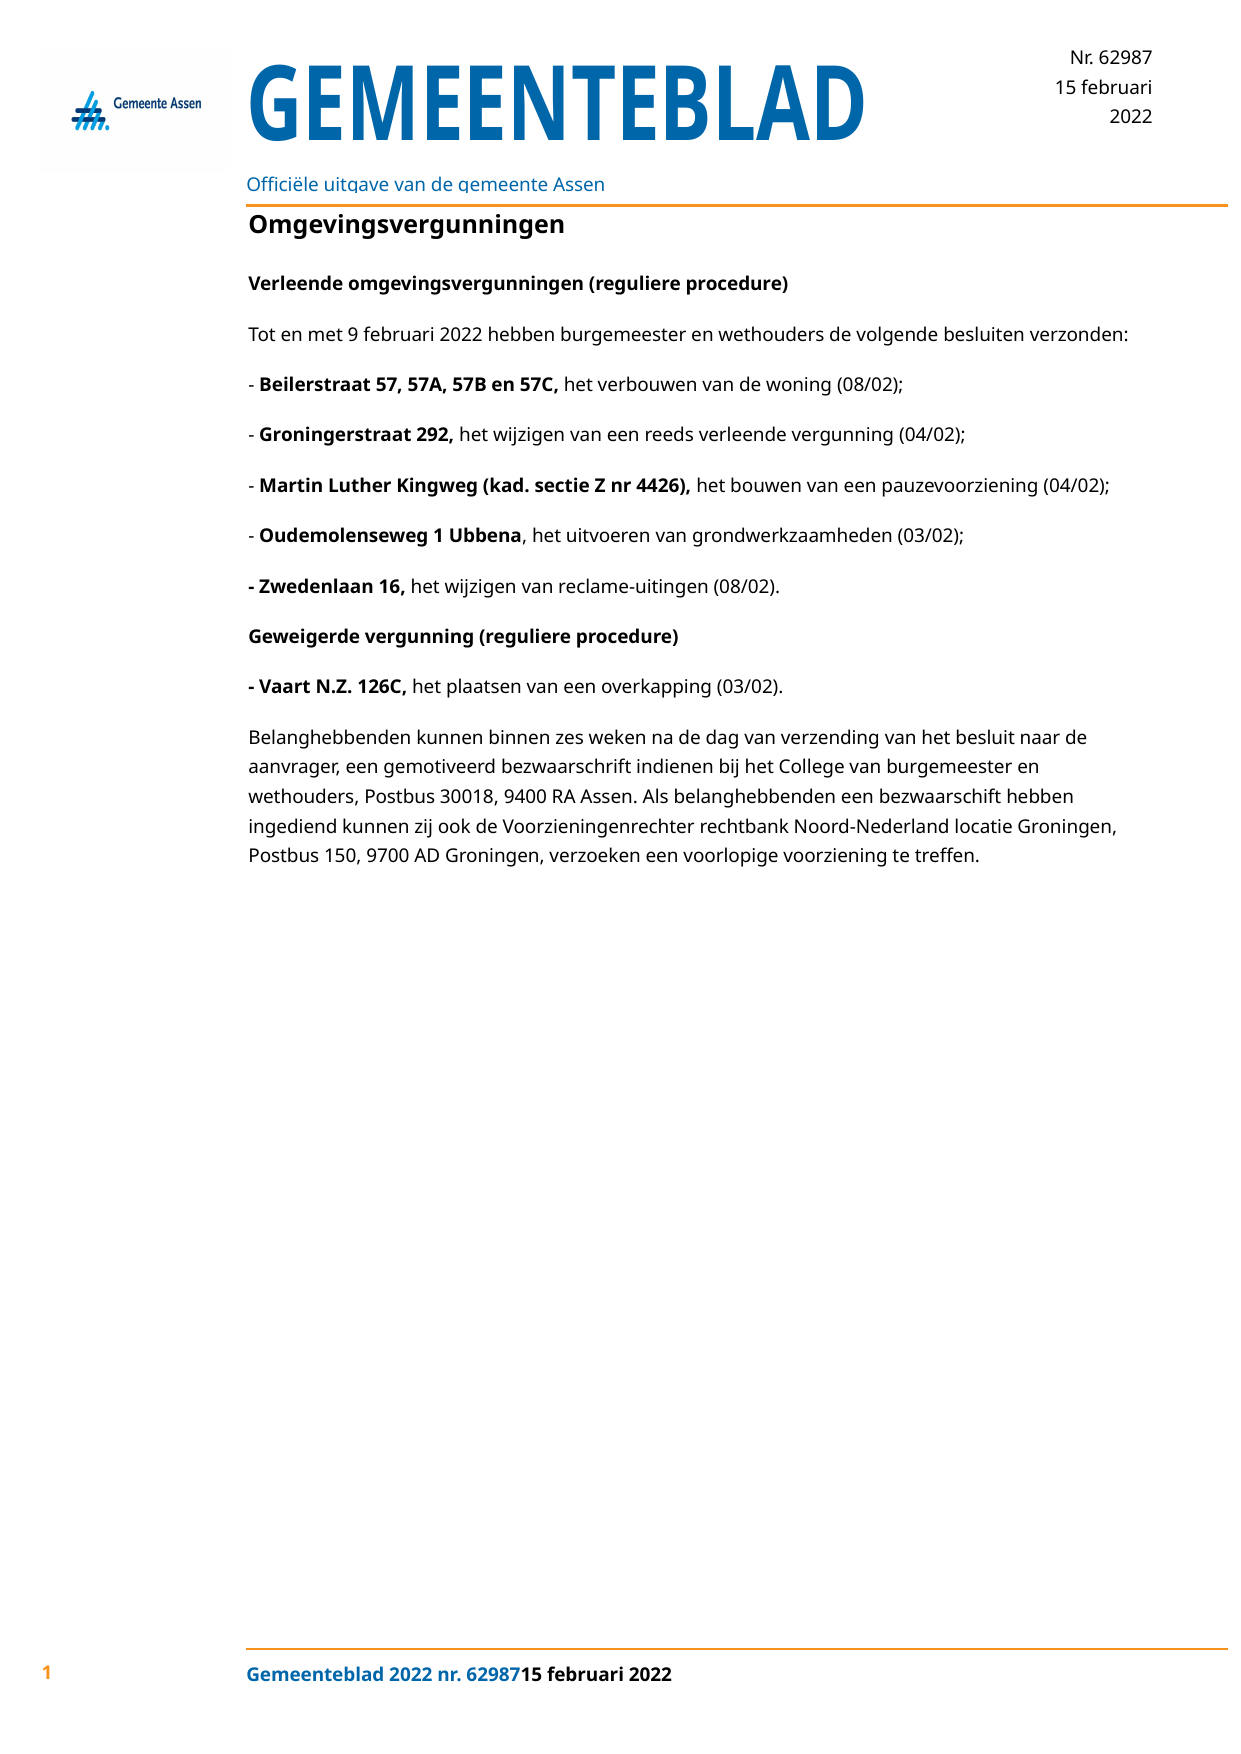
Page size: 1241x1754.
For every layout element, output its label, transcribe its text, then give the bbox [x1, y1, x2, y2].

text - Vaart N.Z. 126C, het plaatsen van een overkapping (03/02). [248, 674, 1152, 699]
text Belanghebbenden kunnen binnen zes weken na de dag van verzending van het besluit naar de aanvrager, een gemotiveerd bezwaarschrift indienen bij het College van burgemeester en wethouders, Postbus 30018, 9400 RA Assen. Als belanghebbenden een bezwaarschift hebben ingediend kunnen zij ook de Voorzieningenrechter rechtbank Noord-Nederland locatie Groningen, Postbus 150, 9700 AD Groningen, verzoeken een voorlopige voorziening te treffen. [248, 724, 1152, 868]
text Geweigerde vergunning (reguliere procedure) [248, 623, 1152, 649]
text Verleende omgevingsvergunningen (reguliere procedure) [248, 270, 1152, 296]
text - Oudemolenseweg 1 Ubbena, het uitvoeren van grondwerkzaamheden (03/02); [248, 522, 1152, 548]
text - Groningerstraat 292, het wijzigen van een reeds verleende vergunning (04/02); [248, 422, 1152, 447]
text - Zwedenlaan 16, het wijzigen van reclame-uitingen (08/02). [248, 573, 1152, 598]
text Tot en met 9 februari 2022 hebben burgemeester en wethouders de volgende besluiten verzonden: [248, 321, 1152, 346]
text - Beilerstraat 57, 57A, 57B en 57C, het verbouwen van de woning (08/02); [248, 371, 1152, 397]
text - Martin Luther Kingweg (kad. sectie Z nr 4426), het bouwen van een pauzevoorziening (04/02); [248, 472, 1152, 498]
picture [41, 47, 231, 172]
text Omgevingsvergunningen [248, 207, 1152, 241]
